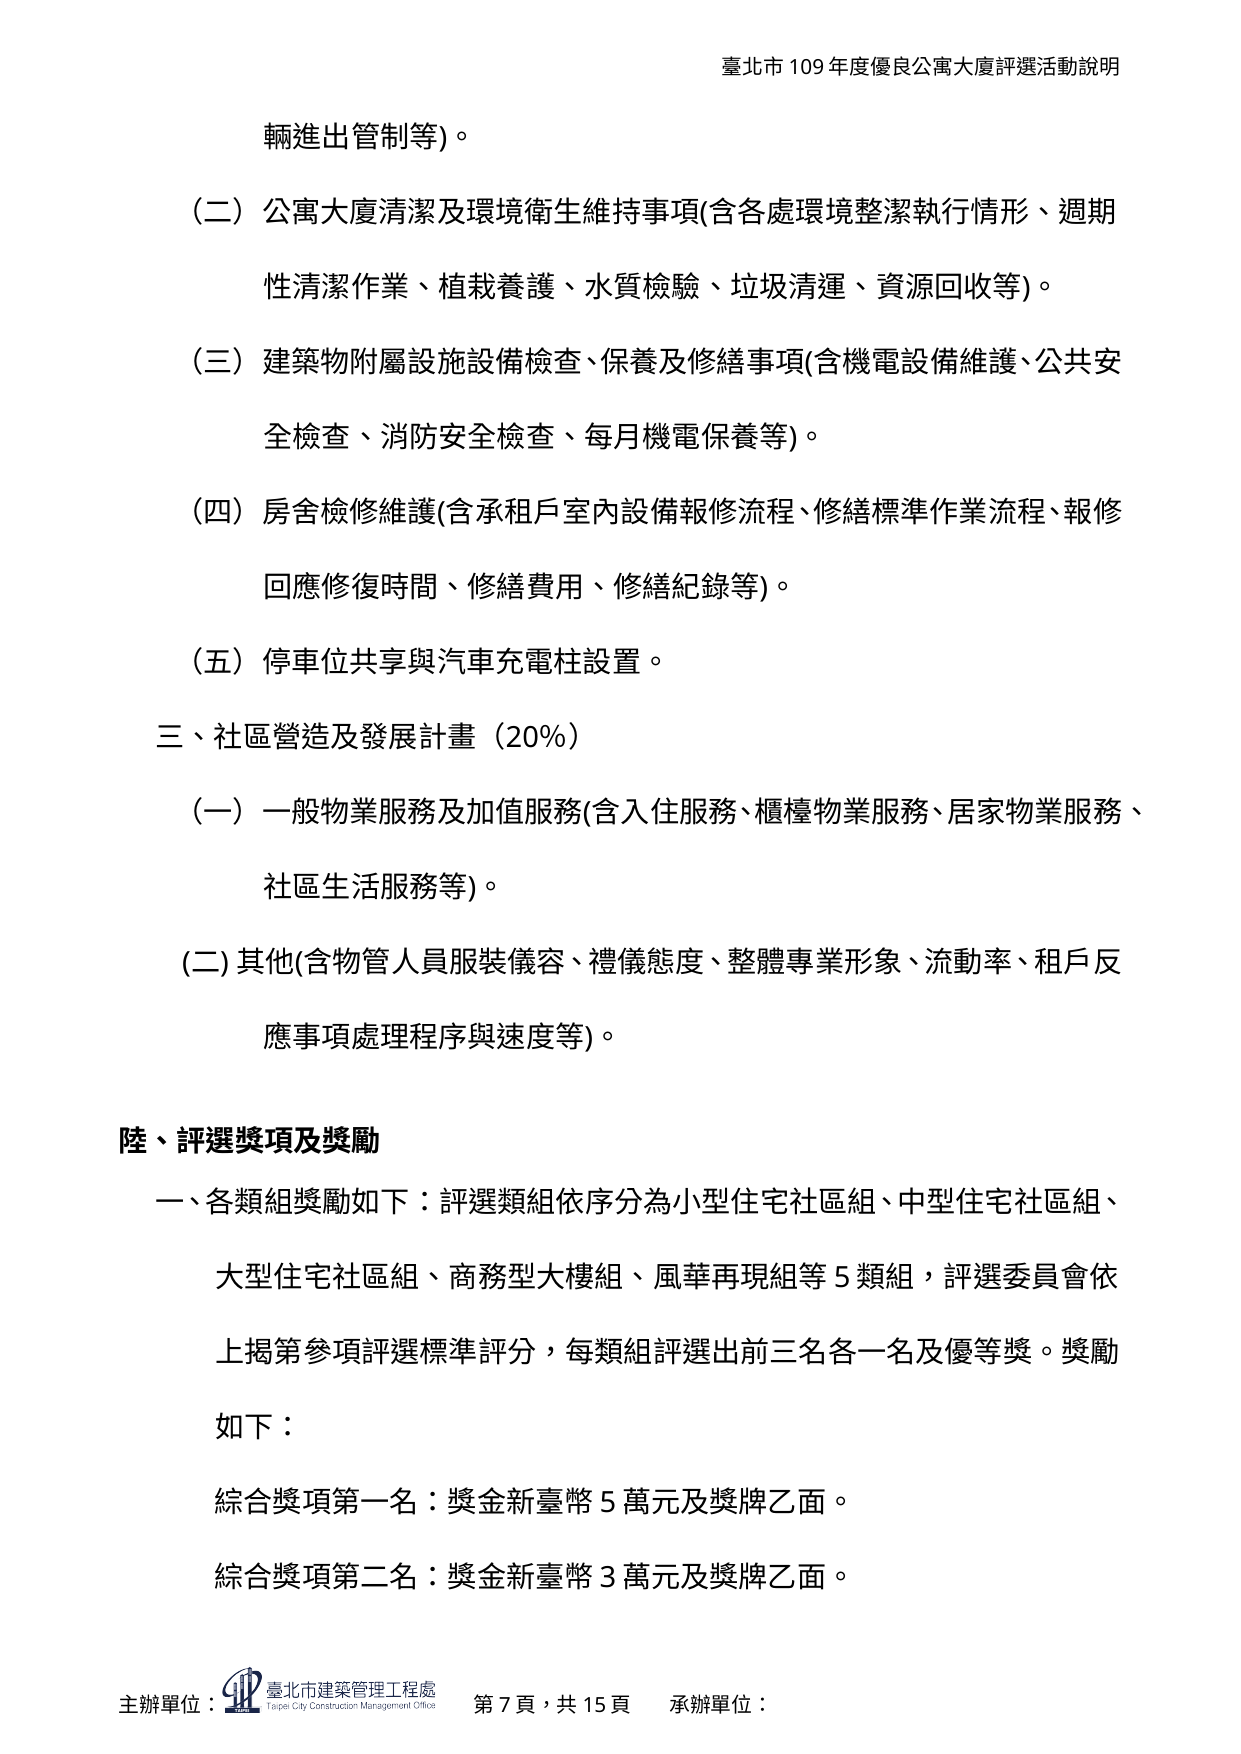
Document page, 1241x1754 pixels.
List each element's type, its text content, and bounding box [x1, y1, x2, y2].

text 陸、評選獎項及獎勵 [118, 1110, 1122, 1162]
text 輛進出管制等)。 [174, 98, 1122, 173]
text （三）建築物附屬設施設備檢查、保養及修繕事項(含機電設備維護、公共安全檢查、消防安全檢查、每月機電保養等)。 [174, 323, 1122, 473]
text （一）一般物業服務及加值服務(含入住服務、櫃檯物業服務、居家物業服務、社區生活服務等)。 [174, 773, 1122, 923]
text 一、各類組獎勵如下：評選類組依序分為小型住宅社區組、中型住宅社區組、大型住宅社區組、商務型大樓組、風華再現組等5類組，評選委員會依上揭第參項評選標準評分，每類組評選出前三名各一名及優等獎。獎勵如下： [156, 1162, 1122, 1462]
text (二) 其他(含物管人員服裝儀容、禮儀態度、整體專業形象、流動率、租戶反應事項處理程序與速度等)。 [174, 923, 1122, 1073]
text 綜合獎項第一名：獎金新臺幣5萬元及獎牌乙面。 [214, 1462, 1122, 1537]
text 綜合獎項第二名：獎金新臺幣3萬元及獎牌乙面。 [214, 1537, 1122, 1612]
picture [222, 1665, 436, 1713]
text （四）房舍檢修維護(含承租戶室內設備報修流程、修繕標準作業流程、報修回應修復時間、修繕費用、修繕紀錄等)。 [174, 473, 1122, 623]
text （二）公寓大廈清潔及環境衛生維持事項(含各處環境整潔執行情形、週期性清潔作業、植栽養護、水質檢驗、垃圾清運、資源回收等)。 [174, 173, 1122, 323]
text 三、社區營造及發展計畫（20％） [155, 698, 1122, 773]
text （五）停車位共享與汽車充電柱設置。 [174, 623, 1122, 698]
